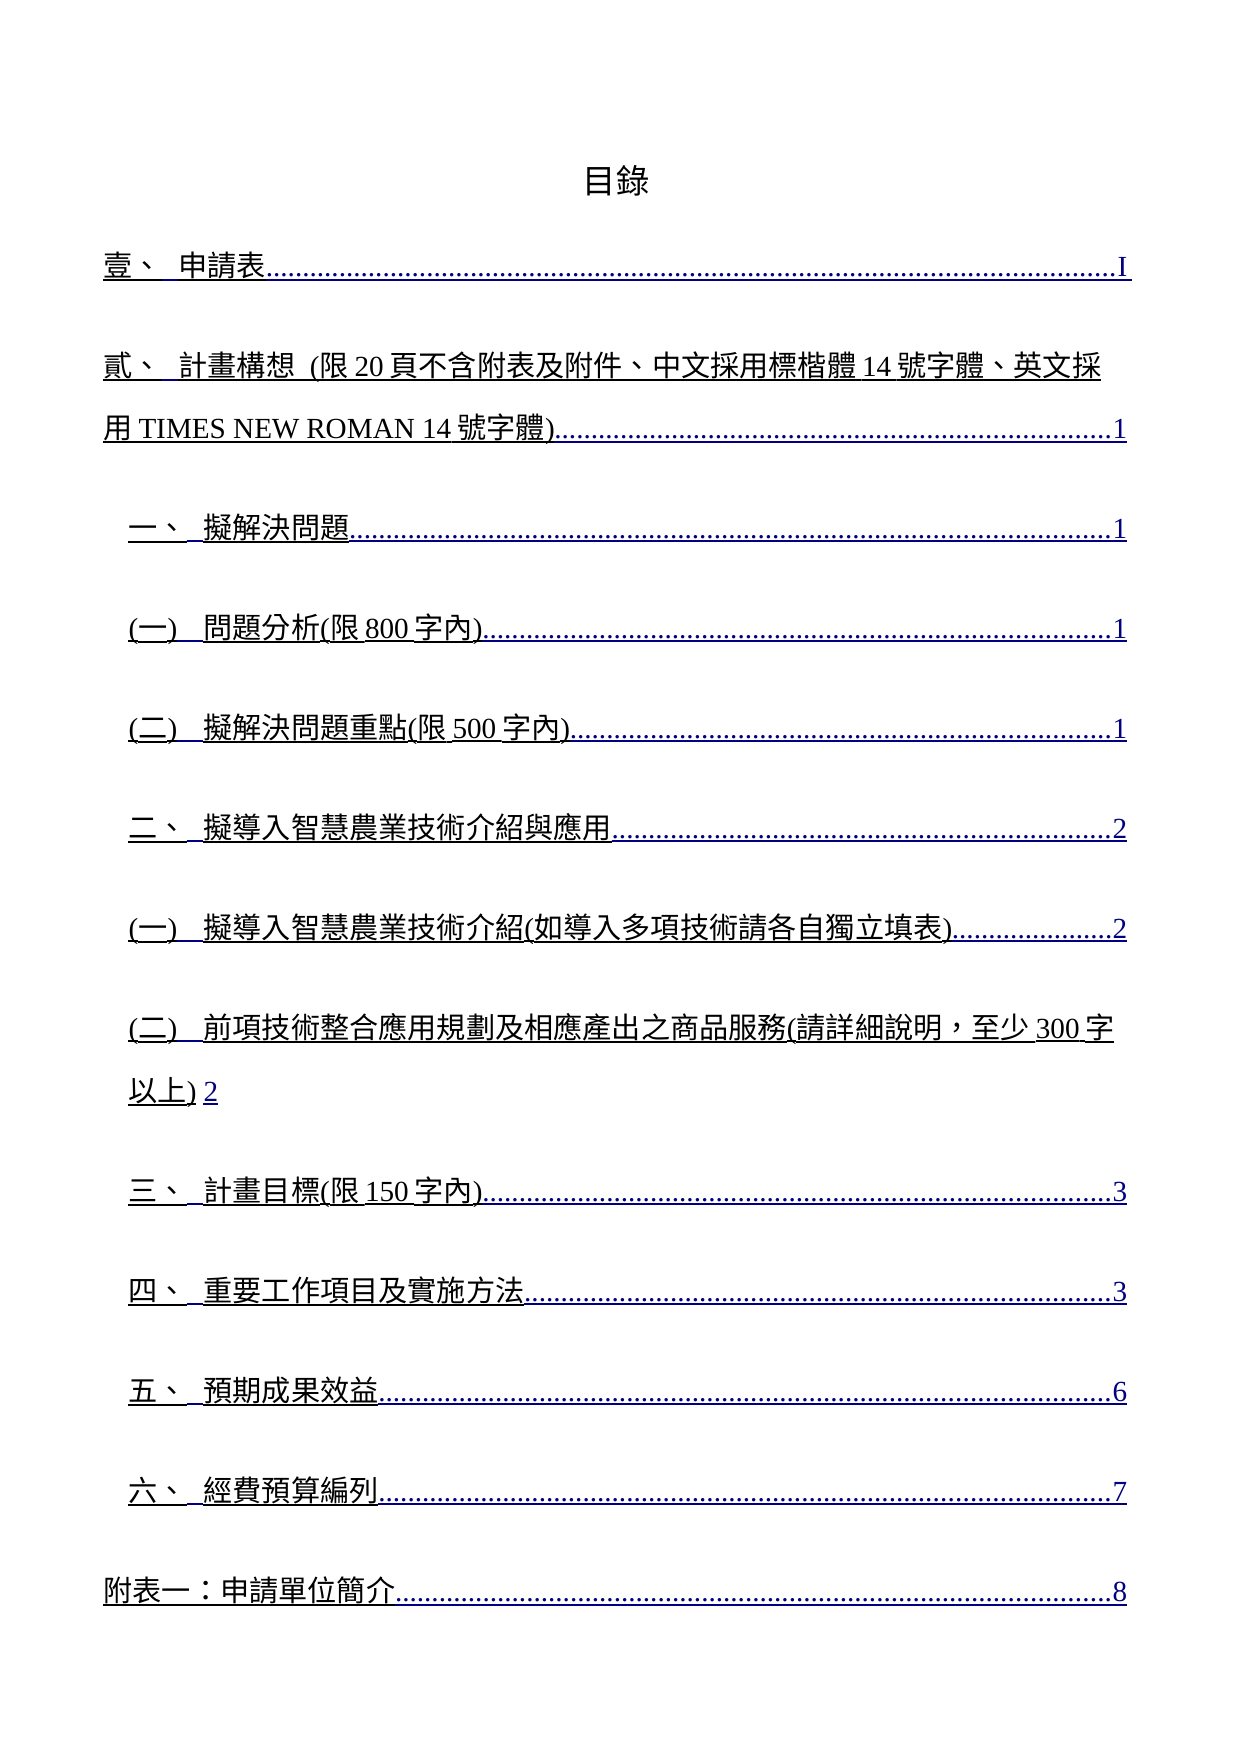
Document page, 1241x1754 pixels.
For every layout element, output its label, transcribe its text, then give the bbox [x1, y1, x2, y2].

text (二) 擬解決問題重點(限500字內) 1 [128, 684, 1128, 747]
text 貳、 計畫構想 (限20頁不含附表及附件、中文採用標楷體14號字體、英文採用Times New Roman 14號字體) 1 [103, 322, 1128, 447]
text 壹、 申請表 I [103, 222, 1128, 279]
text 四、 重要工作項目及實施方法 3 [128, 1247, 1128, 1309]
text 六、 經費預算編列 7 [128, 1447, 1128, 1509]
text 一、 擬解決問題 1 [128, 484, 1128, 547]
text (一) 擬導入智慧農業技術介紹(如導入多項技術請各自獨立填表) 2 [128, 884, 1128, 947]
text 附表一：申請單位簡介 8 [103, 1547, 1128, 1609]
text 目錄 [103, 137, 1128, 200]
text (二) 前項技術整合應用規劃及相應產出之商品服務(請詳細說明，至少300字以上) 2 [128, 984, 1128, 1109]
text 三、 計畫目標(限150字內) 3 [128, 1147, 1128, 1209]
text 二、 擬導入智慧農業技術介紹與應用 2 [128, 784, 1128, 847]
text 五、 預期成果效益 6 [128, 1347, 1128, 1409]
text (一) 問題分析(限800字內) 1 [128, 584, 1128, 647]
